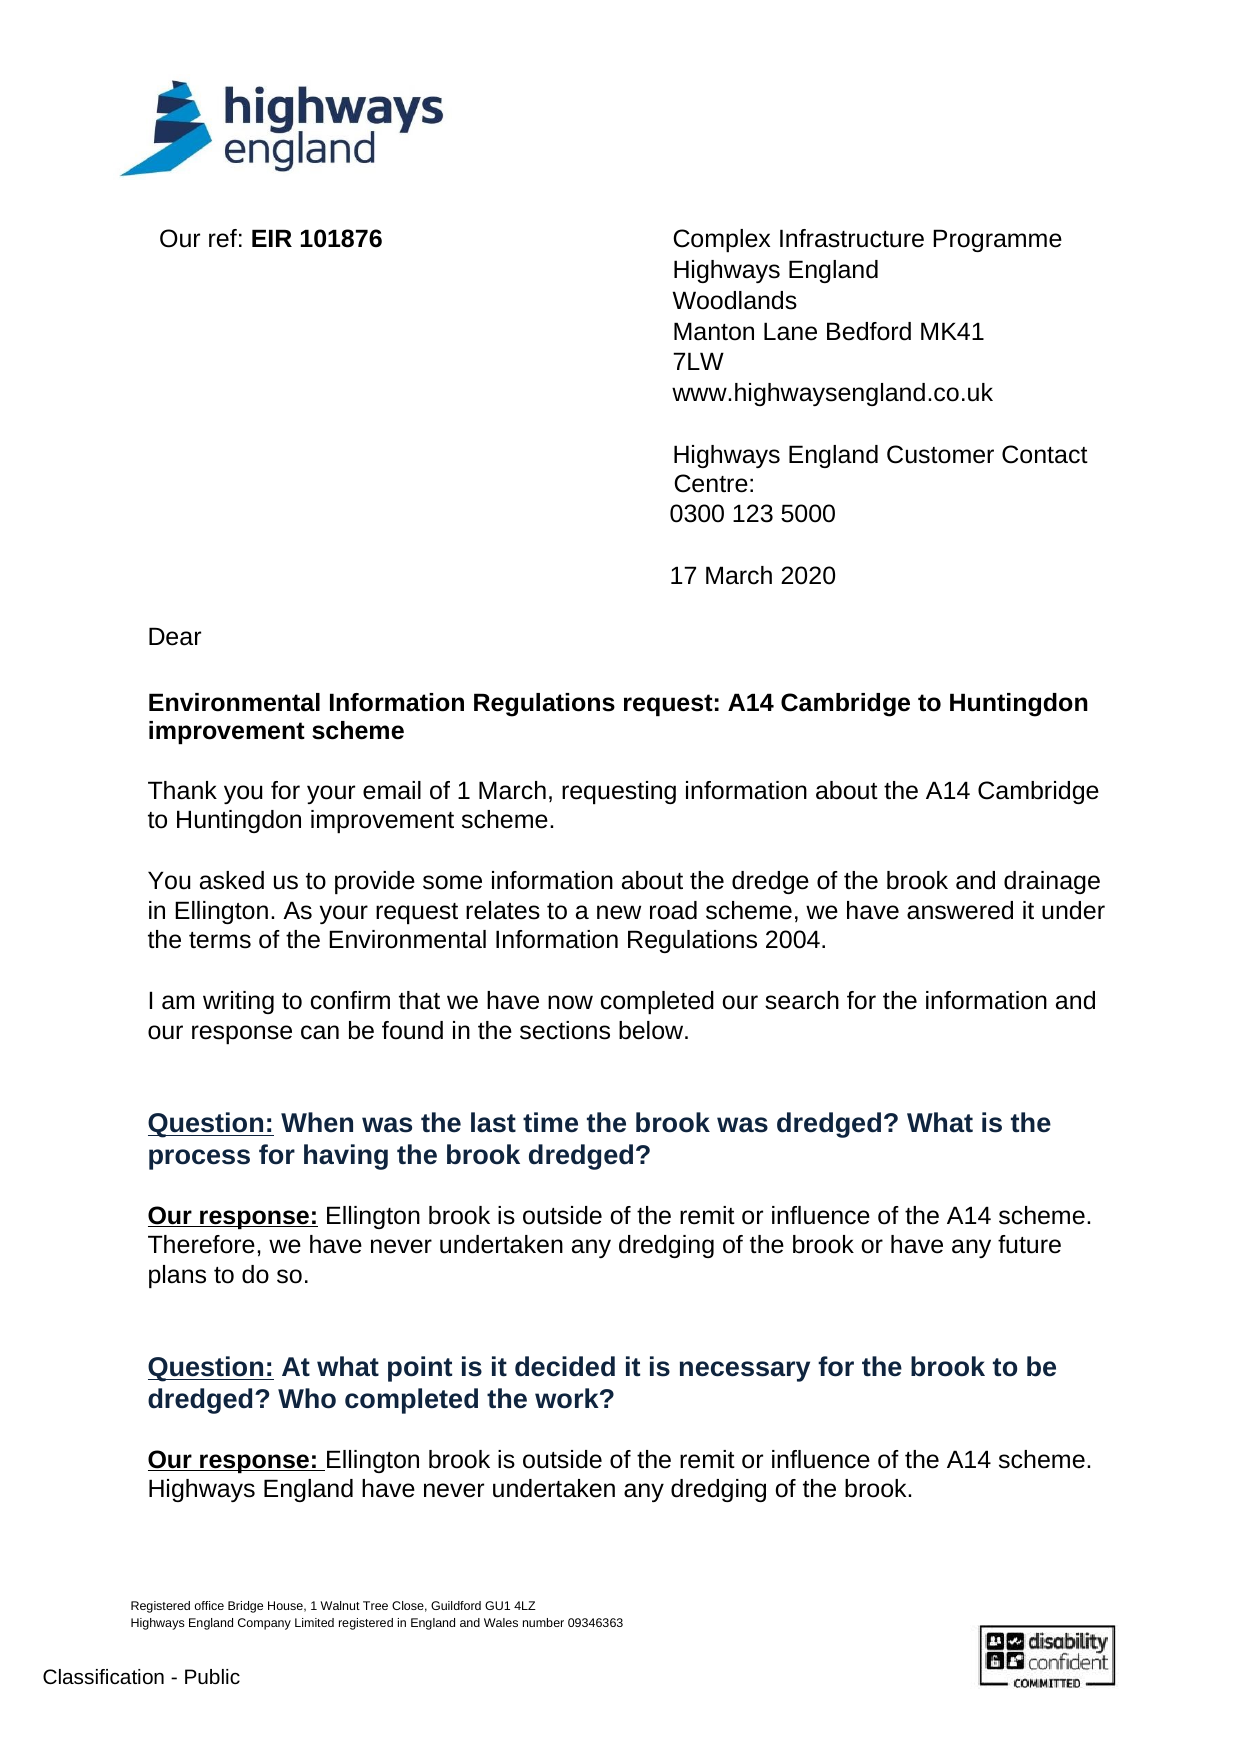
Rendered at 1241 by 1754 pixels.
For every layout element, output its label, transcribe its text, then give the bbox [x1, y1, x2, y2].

text Dear [147, 622, 1122, 651]
table_header Complex Infrastructure Programme Highways England Woodlands Manton Lane Bedford MK41 7LW www.highwaysengland.co.uk [672, 194, 1069, 409]
text Thank you for your email of 1 March, requesting information about the A14 Cambridge to Huntingdon improvement scheme. [147, 776, 1122, 834]
text 17 March 2020 [391, 561, 1122, 589]
text Environmental Information Regulations request: A14 Cambridge to Huntingdon improvement scheme [148, 688, 1122, 745]
text Our response: Ellington brook is outside of the remit or influence of the A14 scheme. Therefore, we have never undertaken any dredging of the brook or have any future plans to do so. [147, 1201, 1122, 1288]
text Question: At what point is it decided it is necessary for the brook to be dredged? Who completed the work? [147, 1351, 1122, 1414]
text Our response: Ellington brook is outside of the remit or influence of the A14 scheme. Highways England have never undertaken any dredging of the brook. [147, 1444, 1122, 1503]
text Highways England Customer Contact Centre: [672, 439, 1122, 498]
text Question: When was the last time the brook was dredged? What is the process for having the brook dredged? [147, 1107, 1122, 1170]
text You asked us to provide some information about the dredge of the brook and drainage in Ellington. As your request relates to a new road scheme, we have answered it under the terms of the Environmental Information Regulations 2004. [147, 866, 1122, 954]
table_header Our ref: EIR 101876 [159, 194, 672, 409]
text I am writing to confirm that we have now completed our search for the information and our response can be found in the sections below. [147, 986, 1122, 1044]
text 0300 123 5000 [391, 499, 1122, 528]
